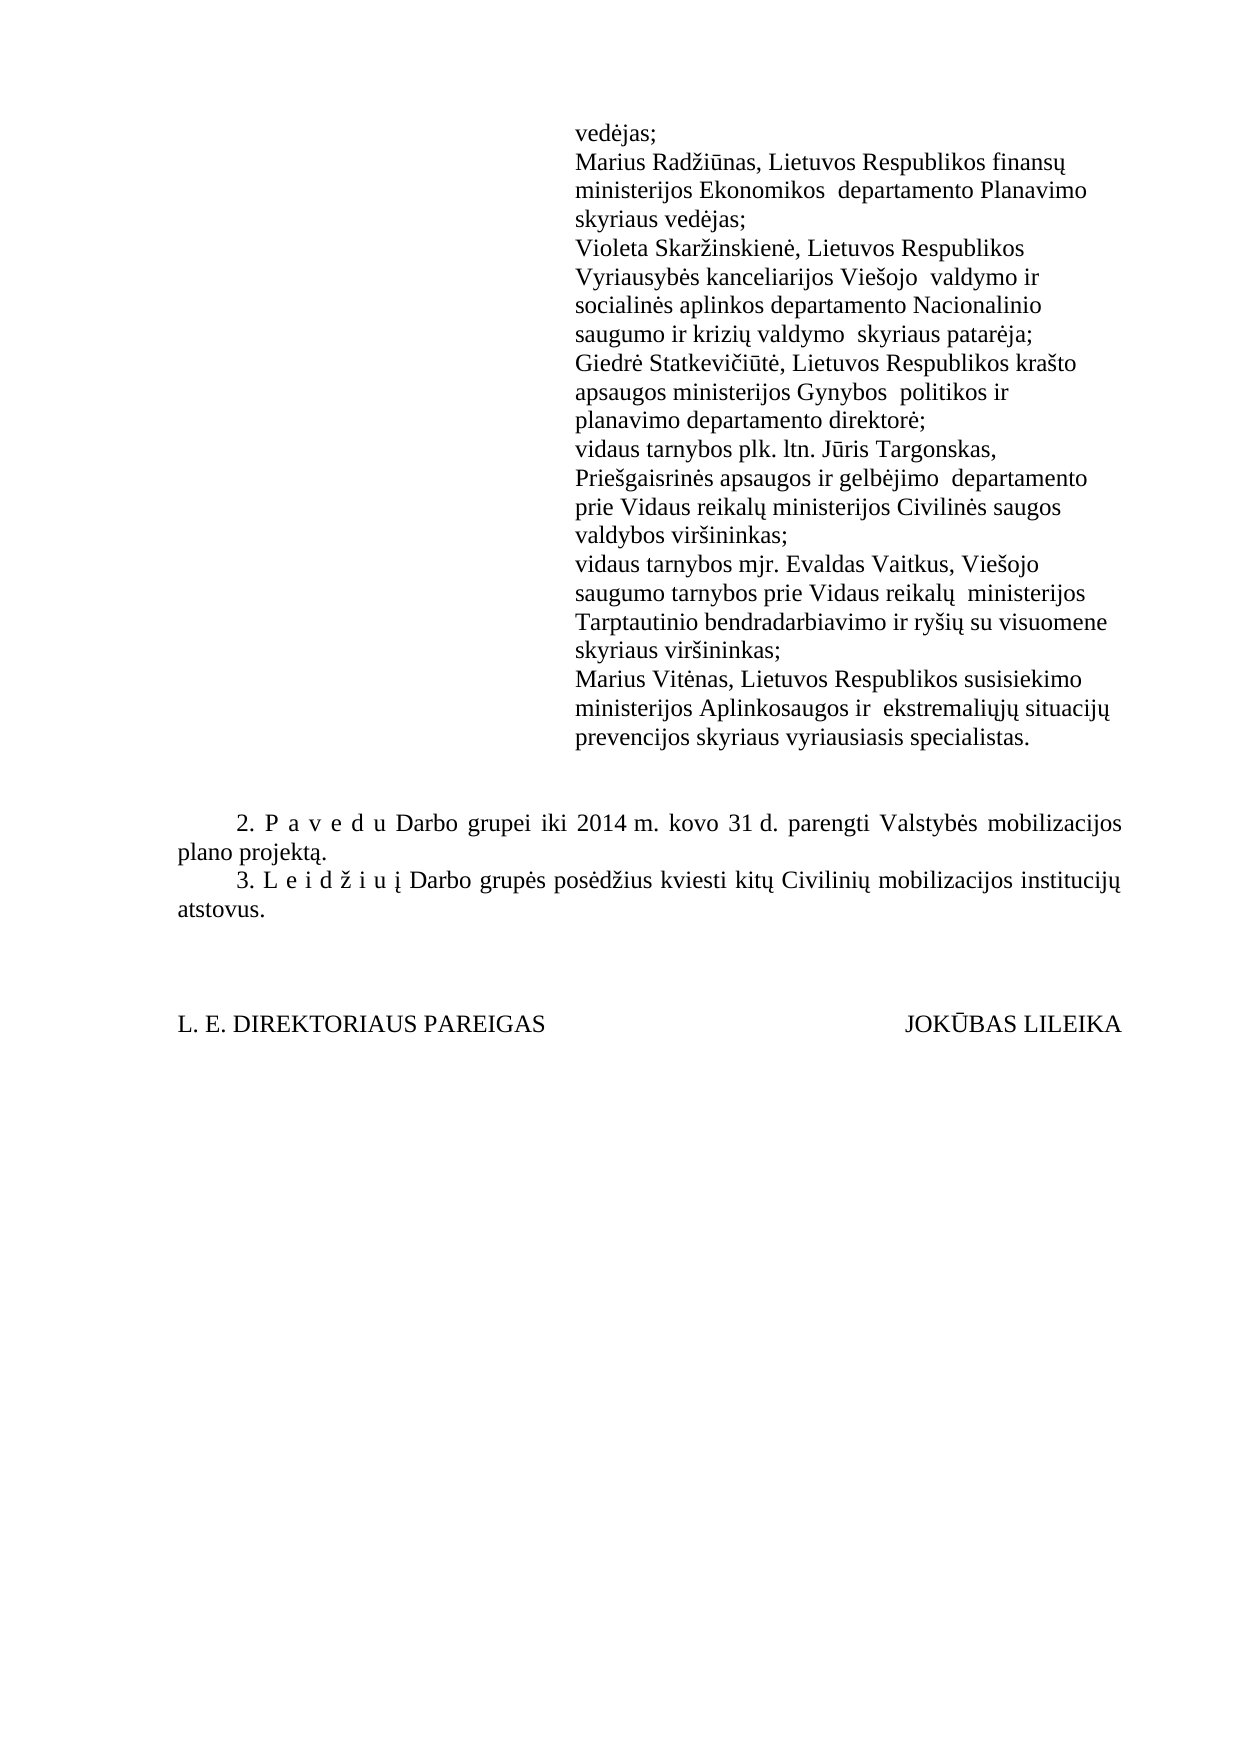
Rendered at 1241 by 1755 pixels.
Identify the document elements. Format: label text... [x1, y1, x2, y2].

table_cell [177, 118, 563, 751]
text L. e. direktoriaus pareigas Jokūbas Lileika [177, 1009, 1122, 1038]
text 2. P a v e d u Darbo grupei iki 2014 m. kovo 31 d. parengti Valstybės mobilizacijos plano projektą. [177, 808, 1122, 866]
text 3. L e i d ž i u į Darbo grupės posėdžius kviesti kitų Civilinių mobilizacijos institucijų atstovus. [177, 866, 1122, 923]
table_cell vedėjas; Marius Radžiūnas, Lietuvos Respublikos finansų ministerijos Ekonomikos departamento Planavimo skyriaus vedėjas; Violeta Skaržinskienė, Lietuvos Respublikos Vyriausybės kanceliarijos Viešojo valdymo ir socialinės aplinkos departamento Nacionalinio saugumo ir krizių valdymo skyriaus patarėja; Giedrė Statkevičiūtė, Lietuvos Respublikos krašto apsaugos ministerijos Gynybos politikos ir planavimo departamento direktorė; vidaus tarnybos plk. ltn. Jūris Targonskas, Priešgaisrinės apsaugos ir gelbėjimo departamento prie Vidaus reikalų ministerijos Civilinės saugos valdybos viršininkas; vidaus tarnybos mjr. Evaldas Vaitkus, Viešojo saugumo tarnybos prie Vidaus reikalų ministerijos Tarptautinio bendradarbiavimo ir ryšių su visuomene skyriaus viršininkas; Marius Vitėnas, Lietuvos Respublikos susisiekimo ministerijos Aplinkosaugos ir ekstremaliųjų situacijų prevencijos skyriaus vyriausiasis specialistas. [564, 118, 1122, 751]
